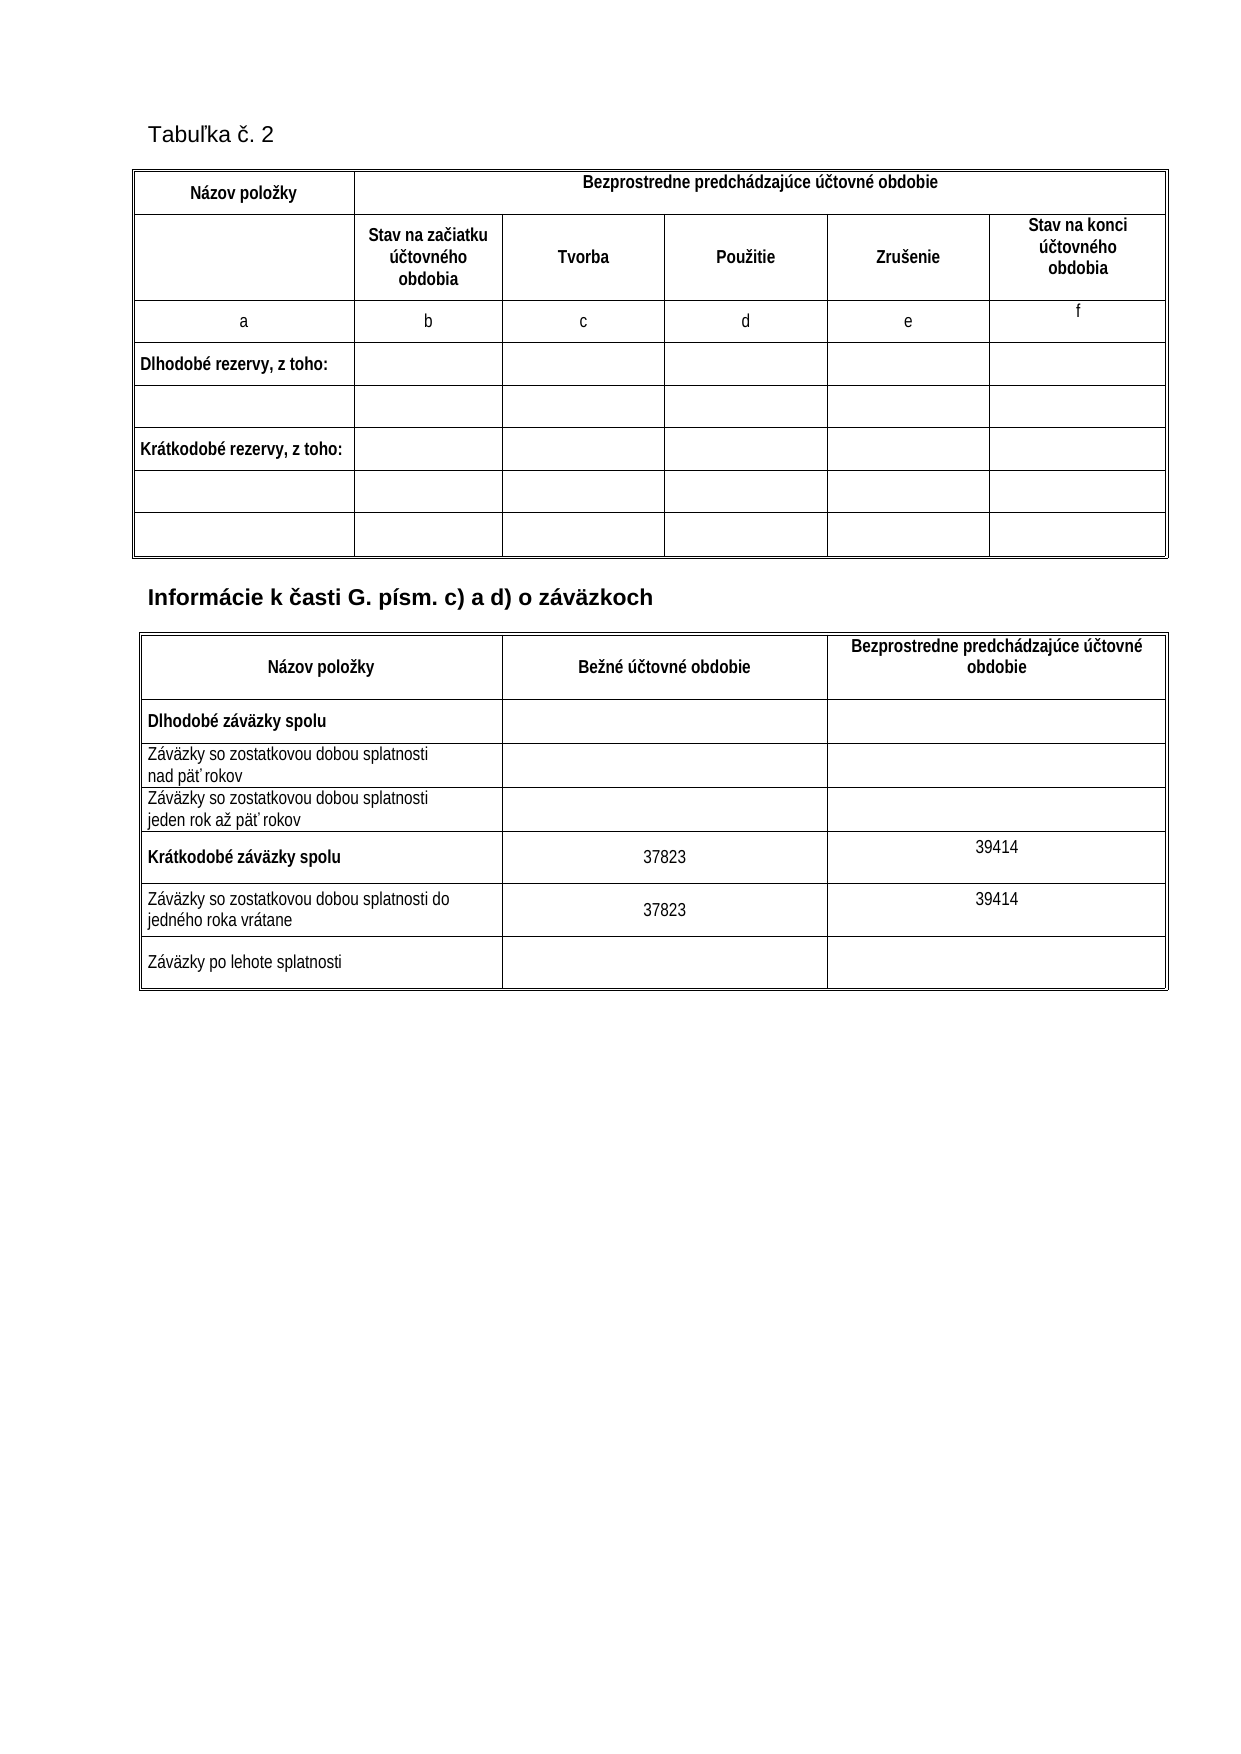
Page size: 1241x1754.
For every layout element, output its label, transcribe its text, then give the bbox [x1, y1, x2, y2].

table_cell [828, 428, 989, 469]
table_cell [828, 513, 989, 556]
table_cell c [503, 301, 664, 342]
table_cell Krátkodobé záväzky spolu [142, 832, 502, 883]
table_cell [990, 343, 1165, 384]
table_cell [135, 513, 354, 556]
table_cell [990, 386, 1165, 427]
table_cell [503, 513, 664, 556]
table_cell 37823 [503, 832, 827, 883]
table_cell Dlhodobé rezervy, z toho: [135, 343, 354, 384]
table_cell [503, 937, 827, 988]
table_cell [135, 471, 354, 512]
table_cell [665, 513, 827, 556]
table_cell [503, 700, 827, 743]
table_cell Dlhodobé záväzky spolu [142, 700, 502, 743]
table_cell 39414 [828, 884, 1165, 936]
table_cell [503, 343, 664, 384]
table_cell [355, 428, 502, 469]
table_cell [665, 471, 827, 512]
table_cell [355, 386, 502, 427]
table_cell [665, 386, 827, 427]
table_header Bežné účtovné obdobie [503, 636, 827, 698]
table_header Bezprostredne predchádzajúce účtovné obdobie [828, 636, 1165, 698]
table_cell Použitie [665, 215, 827, 299]
table_cell [990, 428, 1165, 469]
text Tabuľka č. 2 [148, 121, 1167, 148]
table_header Názov položky [135, 172, 354, 214]
table_cell Záväzky so zostatkovou dobou splatnosti do jedného roka vrátane [142, 884, 502, 936]
table_cell [503, 386, 664, 427]
table_cell [665, 343, 827, 384]
text Informácie k časti G. písm. c) a d) o záväzkoch [148, 584, 1167, 611]
table_cell [135, 386, 354, 427]
table_cell [828, 700, 1165, 743]
table_cell [503, 788, 827, 831]
table_cell [355, 513, 502, 556]
table_cell [828, 744, 1165, 787]
table_cell [828, 343, 989, 384]
table_cell [355, 343, 502, 384]
table_cell Krátkodobé rezervy, z toho: [135, 428, 354, 469]
table_cell [828, 788, 1165, 831]
table_cell d [665, 301, 827, 342]
table_cell a [135, 301, 354, 342]
table_cell Záväzky so zostatkovou dobou splatnosti nad päť rokov [142, 744, 502, 787]
table_cell [503, 428, 664, 469]
table_cell e [828, 301, 989, 342]
table_cell [135, 215, 354, 299]
table_cell [355, 471, 502, 512]
table_cell f [990, 301, 1165, 342]
table_cell [665, 428, 827, 469]
table_cell 37823 [503, 884, 827, 936]
table_header Bezprostredne predchádzajúce účtovné obdobie [355, 172, 1165, 214]
table_cell [828, 937, 1165, 988]
table_cell [828, 386, 989, 427]
table_cell [503, 471, 664, 512]
table_cell Stav na konci účtovného obdobia [990, 215, 1165, 299]
table_cell Zrušenie [828, 215, 989, 299]
table_cell Záväzky po lehote splatnosti [142, 937, 502, 988]
table_cell [990, 471, 1165, 512]
table_cell Stav na začiatku účtovného obdobia [355, 215, 502, 299]
table_cell [503, 744, 827, 787]
table_cell b [355, 301, 502, 342]
table_cell Tvorba [503, 215, 664, 299]
table_header Názov položky [142, 636, 502, 698]
table_cell [828, 471, 989, 512]
table_cell Záväzky so zostatkovou dobou splatnosti jeden rok až päť rokov [142, 788, 502, 831]
table_cell 39414 [828, 832, 1165, 883]
table_cell [990, 513, 1165, 556]
